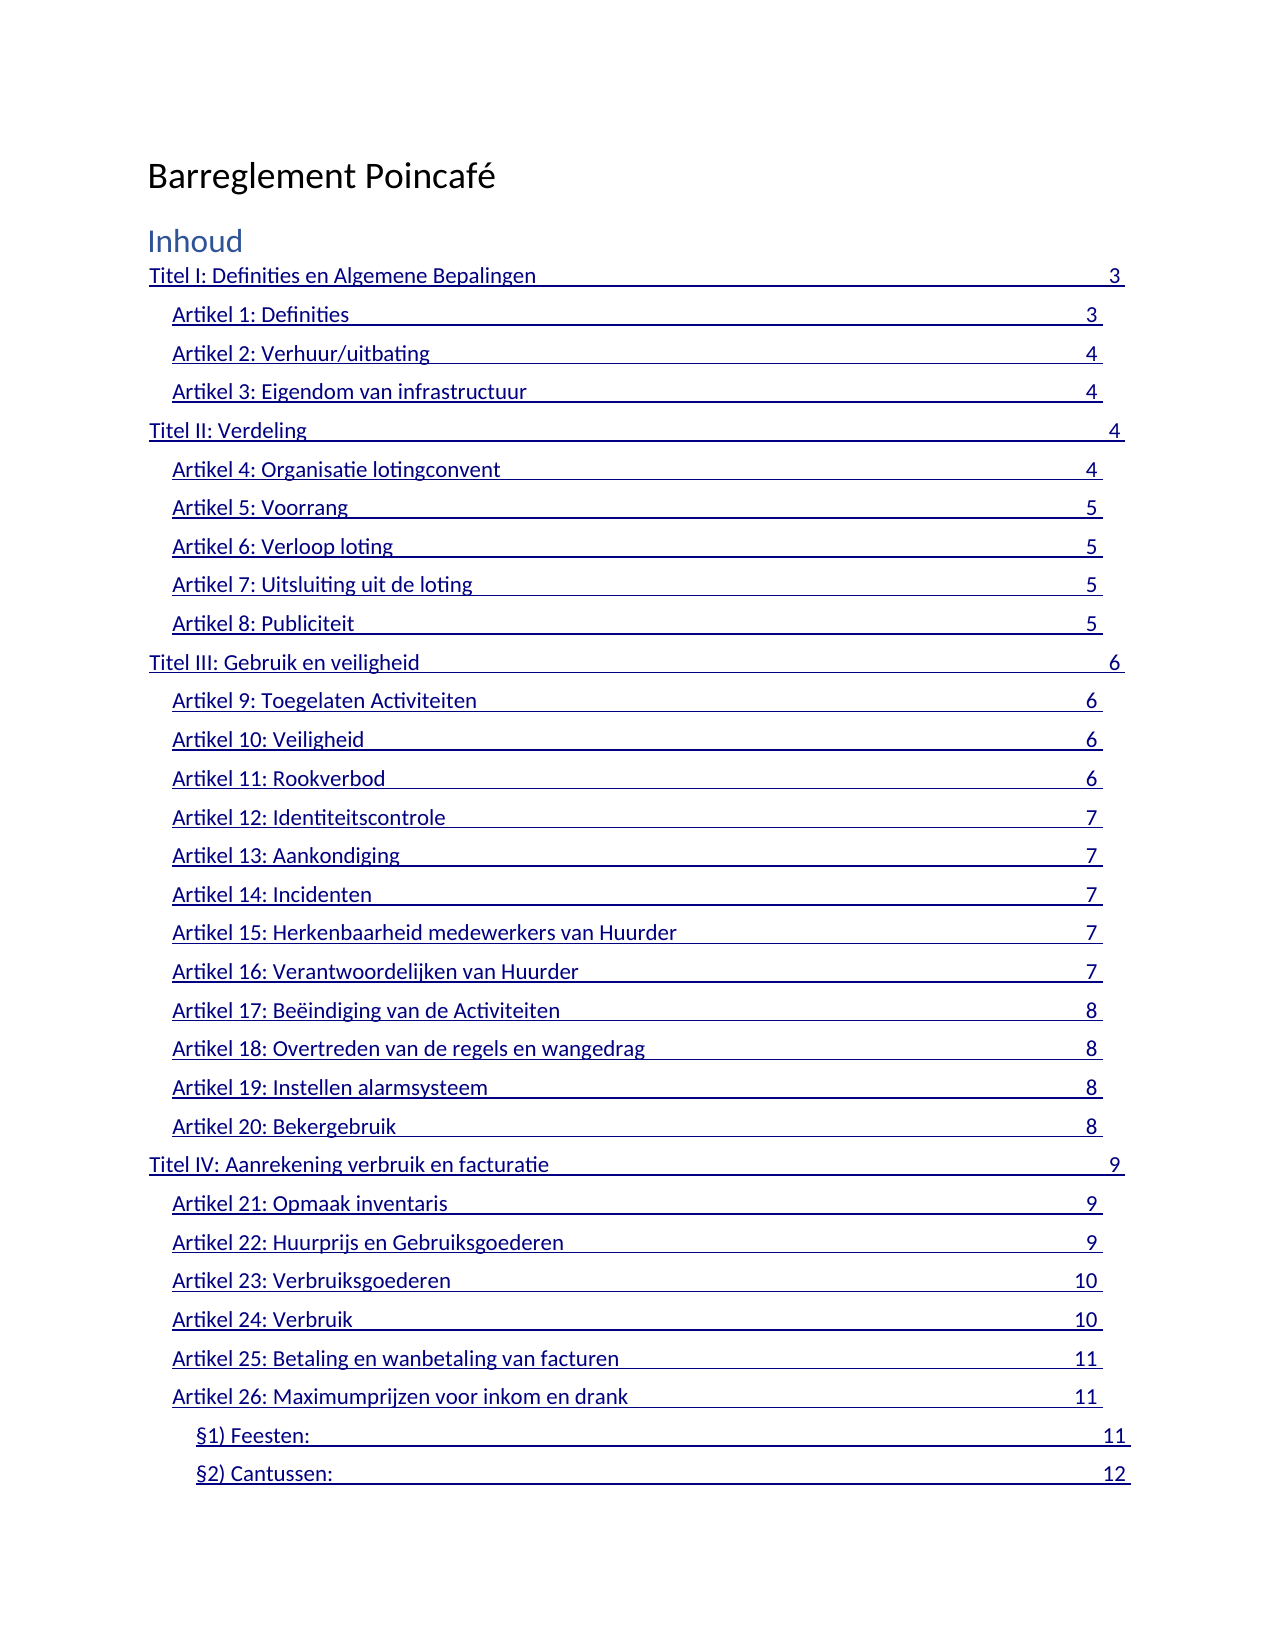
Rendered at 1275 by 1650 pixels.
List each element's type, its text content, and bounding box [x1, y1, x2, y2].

text Artikel 12: Identiteitscontrole 7 [172, 803, 1126, 831]
text Artikel 21: Opmaak inventaris 9 [172, 1189, 1126, 1217]
text Artikel 26: Maximumprijzen voor inkom en drank 11 [172, 1382, 1126, 1410]
text Artikel 11: Rookverbod 6 [172, 764, 1126, 792]
text Artikel 3: Eigendom van infrastructuur 4 [172, 377, 1126, 405]
text Artikel 9: Toegelaten Activiteiten 6 [172, 687, 1126, 715]
text Titel IV: Aanrekening verbruik en facturatie 9 [149, 1150, 1126, 1178]
text Artikel 18: Overtreden van de regels en wangedrag 8 [172, 1034, 1126, 1062]
text Artikel 17: Beëindiging van de Activiteiten 8 [172, 996, 1126, 1024]
text Titel II: Verdeling 4 [149, 416, 1126, 444]
text Titel I: Definities en Algemene Bepalingen 3 [149, 261, 1126, 289]
text Artikel 24: Verbruik 10 [172, 1305, 1126, 1333]
text Artikel 7: Uitsluiting uit de loting 5 [172, 571, 1126, 599]
text Barreglement Poincafé [147, 152, 1128, 198]
text Artikel 14: Incidenten 7 [172, 880, 1126, 908]
text Titel III: Gebruik en veiligheid 6 [149, 648, 1126, 676]
text Artikel 19: Instellen alarmsysteem 8 [172, 1073, 1126, 1101]
text Artikel 5: Voorrang 5 [172, 493, 1126, 521]
text Artikel 23: Verbruiksgoederen 10 [172, 1266, 1126, 1294]
text §2) Cantussen: 12 [172, 1459, 1126, 1487]
text Artikel 20: Bekergebruik 8 [172, 1112, 1126, 1140]
text Artikel 22: Huurprijs en Gebruiksgoederen 9 [172, 1228, 1126, 1256]
text Artikel 15: Herkenbaarheid medewerkers van Huurder 7 [172, 918, 1126, 947]
text Artikel 8: Publiciteit 5 [172, 609, 1126, 637]
text Artikel 13: Aankondiging 7 [172, 841, 1126, 869]
text Artikel 16: Verantwoordelijken van Huurder 7 [172, 957, 1126, 985]
text §1) Feesten: 11 [172, 1421, 1126, 1449]
text Artikel 2: Verhuur/uitbating 4 [172, 339, 1126, 367]
text Artikel 6: Verloop loting 5 [172, 532, 1126, 560]
text Inhoud [147, 220, 1128, 261]
text Artikel 25: Betaling en wanbetaling van facturen 11 [172, 1344, 1126, 1372]
text Artikel 10: Veiligheid 6 [172, 725, 1126, 753]
text Artikel 1: Definities 3 [172, 300, 1126, 328]
text Artikel 4: Organisatie lotingconvent 4 [172, 455, 1126, 483]
